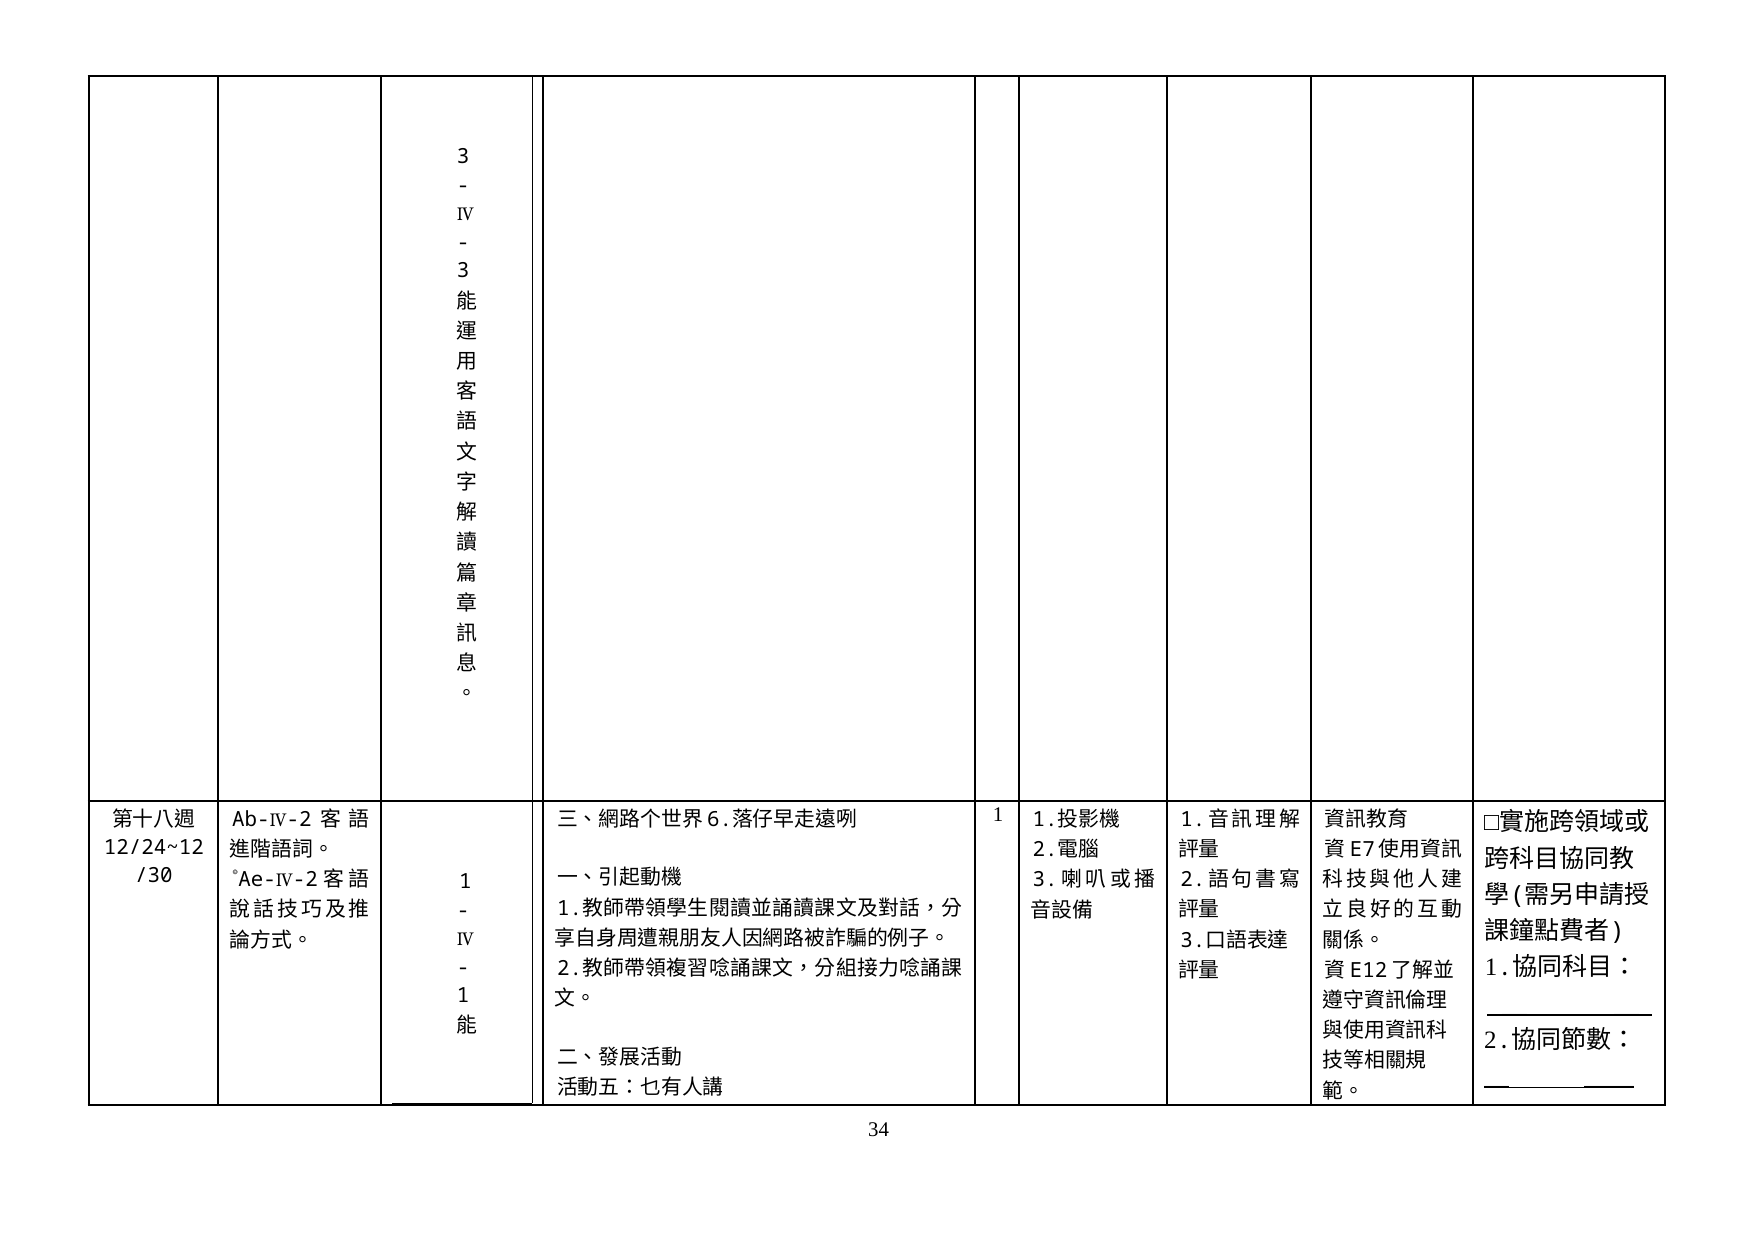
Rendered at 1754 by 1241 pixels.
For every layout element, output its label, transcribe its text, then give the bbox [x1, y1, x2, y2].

table_cell [976, 77, 1018, 800]
table_cell [219, 77, 380, 800]
table_cell 1.音訊理解評量 2.語句書寫評量 3.口語表達評量 [1168, 802, 1310, 1104]
table_cell [1168, 77, 1310, 800]
table_cell [533, 77, 542, 800]
table_cell 三、網路个世界6.落仔早走遠咧 一、引起動機 1.教師帶領學生閱讀並誦讀課文及對話，分享自身周遭親朋友人因網路被詐騙的例子。 2.教師帶領複習唸誦課文，分組接力唸誦課文。 二、發展活動 活動五：乜有人講 [544, 802, 974, 1104]
table_cell 1 [976, 802, 1018, 1104]
table_cell Ab-Ⅳ-2客語進階語詞。 ◎Ae-Ⅳ-2客語說話技巧及推論方式。 [219, 802, 380, 1104]
table_cell 3-Ⅳ-3能運用客語文字解讀篇章訊息。 [382, 77, 532, 800]
table_cell □實施跨領域或跨科目協同教學(需另申請授課鐘點費者) 1.協同科目： ＿ ＿ 2.協同節數： ＿ ＿＿ [1474, 802, 1664, 1104]
table_cell 第十八週 12/24~12/30 [90, 802, 217, 1104]
table_cell 1-Ⅳ-1能 [382, 802, 542, 1104]
table_cell [544, 77, 974, 800]
table_cell [1312, 77, 1472, 800]
table_cell [90, 77, 217, 800]
table_cell [1474, 77, 1664, 800]
table_cell 1.投影機 2.電腦 3.喇叭或播音設備 [1020, 802, 1166, 1104]
table_cell [1020, 77, 1166, 800]
table_cell 資訊教育 資E7使用資訊科技與他人建立良好的互動關係。 資E12了解並遵守資訊倫理與使用資訊科技等相關規範。 [1312, 802, 1472, 1104]
